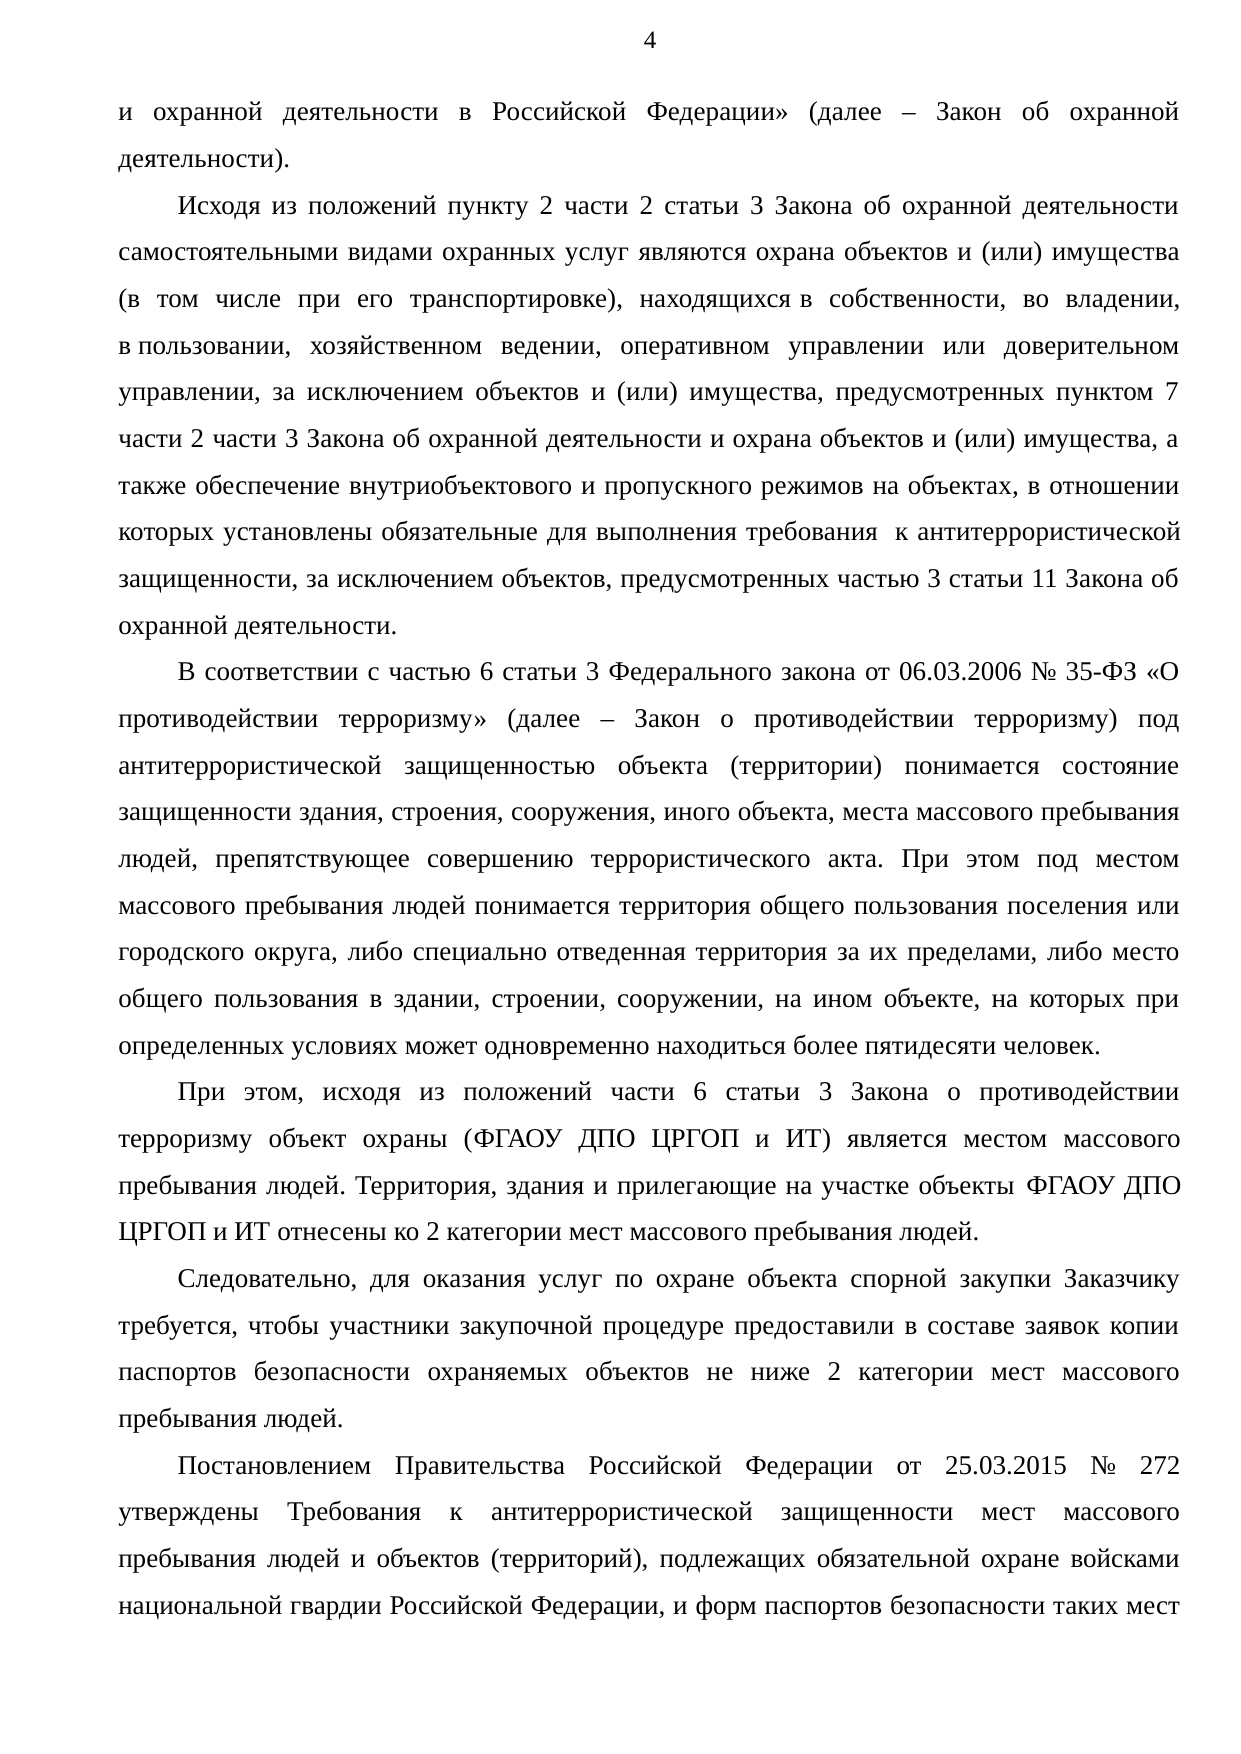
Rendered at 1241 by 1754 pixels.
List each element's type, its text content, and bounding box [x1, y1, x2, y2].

text Постановлением Правительства Российской Федерации от 25.03.2015 № 272 утверждены Требования к антитеррористической защищенности мест массового пребывания людей и объектов (территорий), подлежащих обязательной охране войсками национальной гвардии Российской Федерации, и форм паспортов безопасности таких мест [118, 1449, 1181, 1620]
text Исходя из положений пункту 2 части 2 статьи 3 Закона об охранной деятельности самостоятельными видами охранных услуг являются охрана объектов и (или) имущества (в том числе при его транспортировке), находящихся в собственности, во владении, в пользовании, хозяйственном ведении, оперативном управлении или доверительном управлении, за исключением объектов и (или) имущества, предусмотренных пунктом 7 части 2 части 3 Закона об охранной деятельности и охрана объектов и (или) имущества, а также обеспечение внутриобъектового и пропускного режимов на объектах, в отношении которых установлены обязательные для выполнения требования к антитеррористической защищенности, за исключением объектов, предусмотренных частью 3 статьи 11 Закона об охранной деятельности. [118, 189, 1181, 640]
text и охранной деятельности в Российской Федерации» (далее – Закон об охранной деятельности). [118, 95, 1181, 173]
text При этом, исходя из положений части 6 статьи 3 Закона о противодействии терроризму объект охраны (ФГАОУ ДПО ЦРГОП и ИТ) является местом массового пребывания людей. Территория, здания и прилегающие на участке объекты ФГАОУ ДПО ЦРГОП и ИТ отнесены ко 2 категории мест массового пребывания людей. [118, 1075, 1181, 1247]
text Следовательно, для оказания услуг по охране объекта спорной закупки Заказчику требуется, чтобы участники закупочной процедуре предоставили в составе заявок копии паспортов безопасности охраняемых объектов не ниже 2 категории мест массового пребывания людей. [118, 1262, 1181, 1433]
text В соответствии с частью 6 статьи 3 Федерального закона от 06.03.2006 № 35-ФЗ «О противодействии терроризму» (далее – Закон о противодействии терроризму) под антитеррористической защищенностью объекта (территории) понимается состояние защищенности здания, строения, сооружения, иного объекта, места массового пребывания людей, препятствующее совершению террористического акта. При этом под местом массового пребывания людей понимается территория общего пользования поселения или городского округа, либо специально отведенная территория за их пределами, либо место общего пользования в здании, строении, сооружении, на ином объекте, на которых при определенных условиях может одновременно находиться более пятидесяти человек. [118, 655, 1181, 1060]
